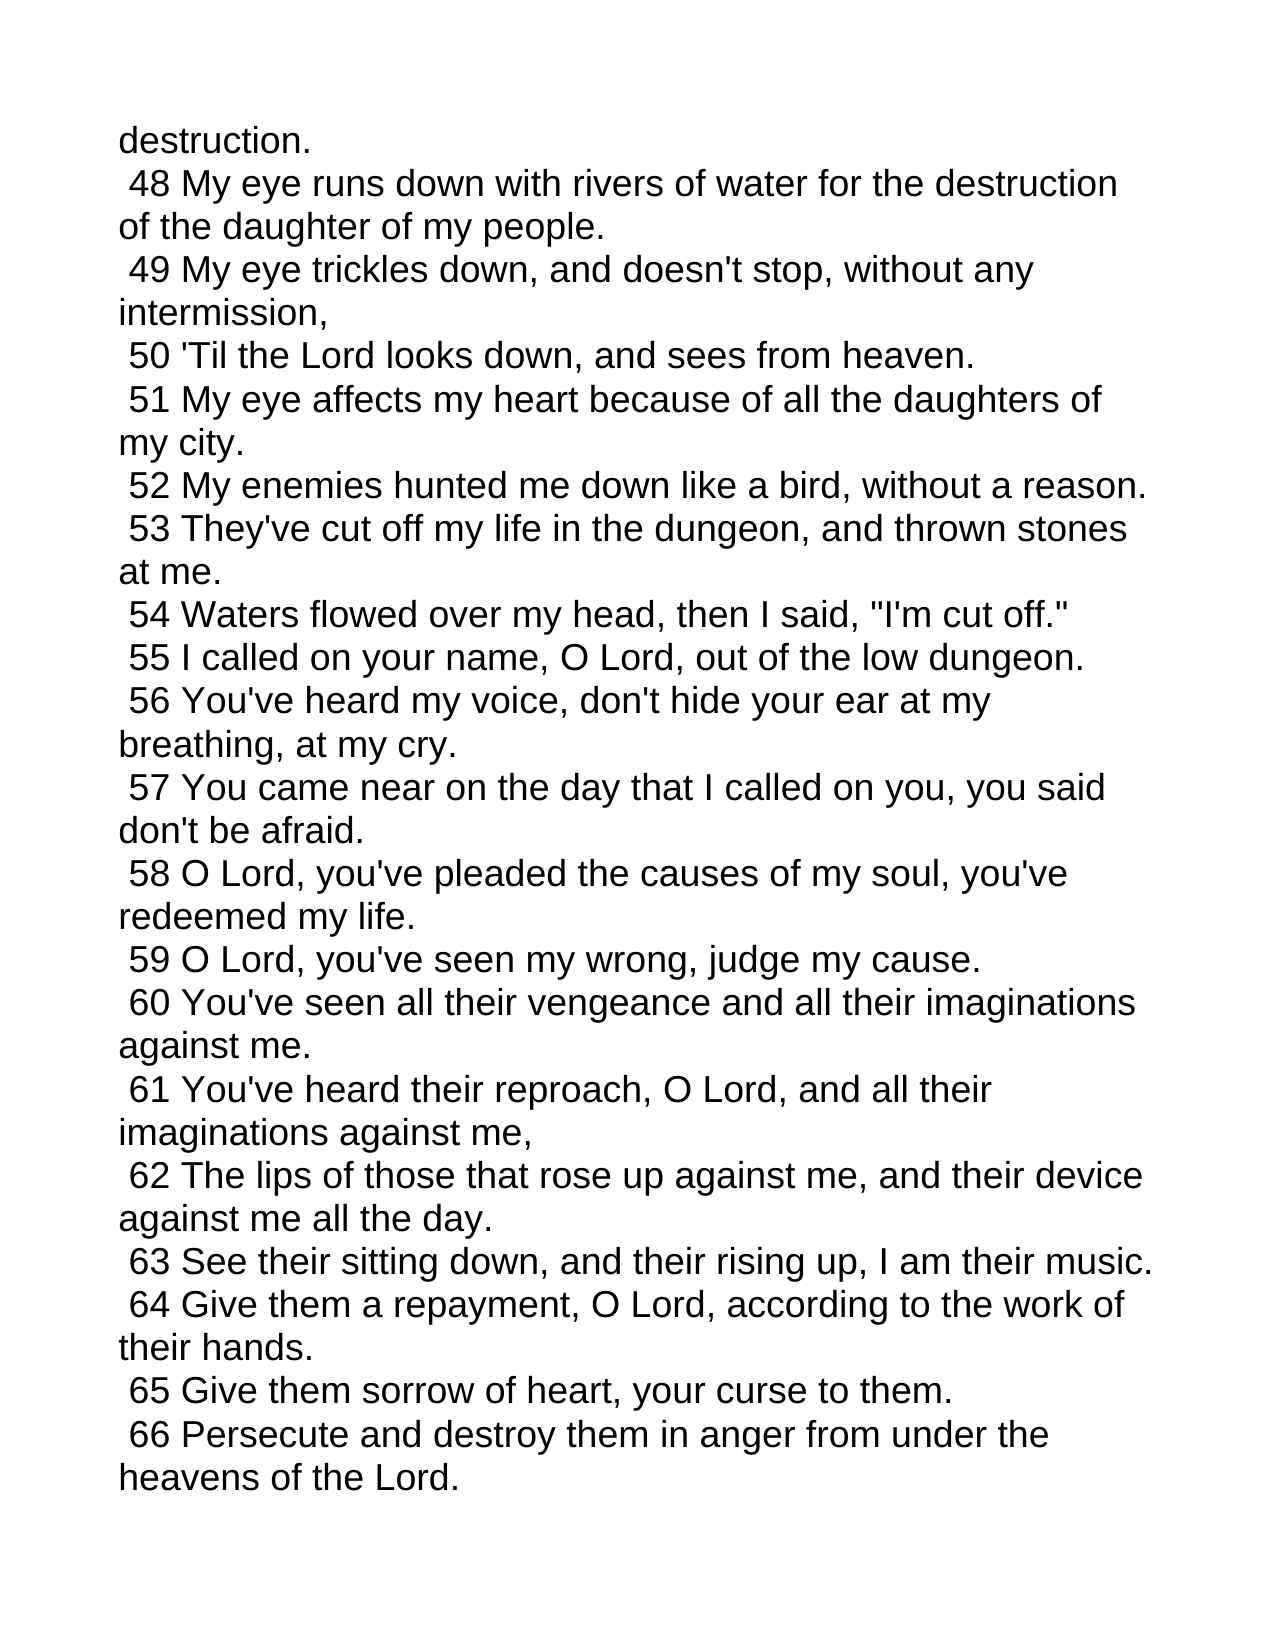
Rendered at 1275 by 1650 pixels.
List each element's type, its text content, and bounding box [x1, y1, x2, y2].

text 48 My eye runs down with rivers of water for the destruction of the daughter of my people. [118, 161, 1157, 247]
text 61 You've heard their reproach, O Lord, and all their imaginations against me, [118, 1067, 1157, 1153]
text 51 My eye affects my heart because of all the daughters of my city. [118, 377, 1157, 463]
text 63 See their sitting down, and their rising up, I am their music. [118, 1239, 1157, 1282]
text 60 You've seen all their vengeance and all their imaginations against me. [118, 981, 1157, 1067]
text destruction. [118, 118, 1157, 161]
text 64 Give them a repayment, O Lord, according to the work of their hands. [118, 1282, 1157, 1369]
text 66 Persecute and destroy them in anger from under the heavens of the Lord. [118, 1412, 1157, 1498]
text 56 You've heard my voice, don't hide your ear at my breathing, at my cry. [118, 679, 1157, 765]
text 50 'Til the Lord looks down, and sees from heaven. [118, 334, 1157, 377]
text 52 My enemies hunted me down like a bird, without a reason. [118, 463, 1157, 506]
text 58 O Lord, you've pleaded the causes of my soul, you've redeemed my life. [118, 851, 1157, 937]
text 53 They've cut off my life in the dungeon, and thrown stones at me. [118, 506, 1157, 592]
text 55 I called on your name, O Lord, out of the low dungeon. [118, 636, 1157, 679]
text 65 Give them sorrow of heart, your curse to them. [118, 1369, 1157, 1412]
text 54 Waters flowed over my head, then I said, "I'm cut off." [118, 592, 1157, 636]
text 59 O Lord, you've seen my wrong, judge my cause. [118, 937, 1157, 981]
text 62 The lips of those that rose up against me, and their device against me all the day. [118, 1153, 1157, 1239]
text 49 My eye trickles down, and doesn't stop, without any intermission, [118, 247, 1157, 334]
text 57 You came near on the day that I called on you, you said don't be afraid. [118, 765, 1157, 851]
